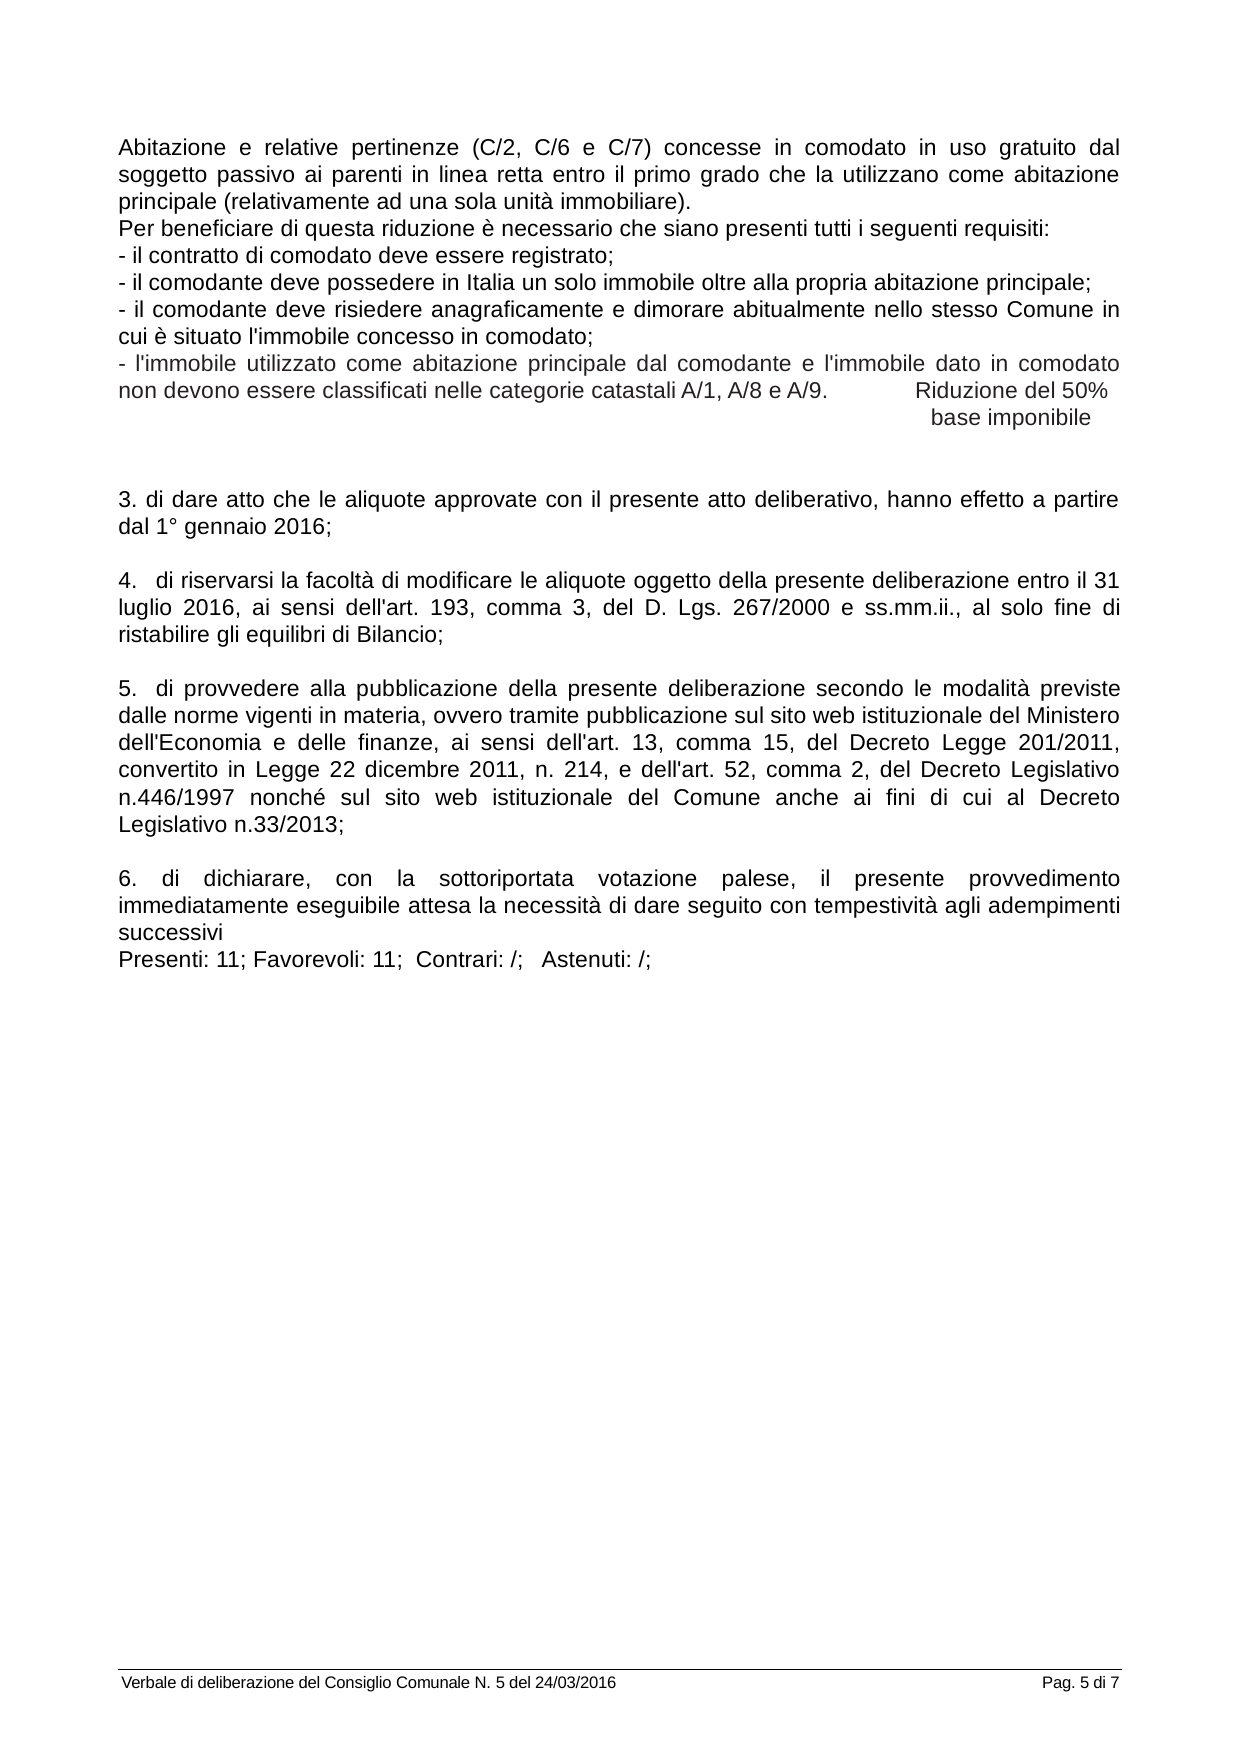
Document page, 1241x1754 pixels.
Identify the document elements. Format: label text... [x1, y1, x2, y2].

text Per beneficiare di questa riduzione è necessario che siano presenti tutti i seguenti requisiti: [118, 214, 1122, 241]
text 3. di dare atto che le aliquote approvate con il presente atto deliberativo, hanno effetto a partire dal 1° gennaio 2016; [118, 485, 1122, 539]
text - l'immobile utilizzato come abitazione principale dal comodante e l'immobile dato in comodato non devono essere classificati nelle categorie catastali A/1, A/8 e A/9. Riduzione del 50% base imponibile [118, 349, 1122, 431]
text - il comodante deve possedere in Italia un solo immobile oltre alla propria abitazione principale; [118, 268, 1122, 295]
text Abitazione e relative pertinenze (C/2, C/6 e C/7) concesse in comodato in uso gratuito dal soggetto passivo ai parenti in linea retta entro il primo grado che la utilizzano come abitazione principale (relativamente ad una sola unità immobiliare). [118, 133, 1122, 214]
text Presenti: 11; Favorevoli: 11; Contrari: /; Astenuti: /; [118, 945, 1122, 972]
list di provvedere alla pubblicazione della presente deliberazione secondo le modalità previste dalle norme vigenti in materia, ovvero tramite pubblicazione sul sito web istituzionale del Ministero dell'Economia e delle finanze, ai sensi dell'art. 13, comma 15, del Decreto Legge 201/2011, convertito in Legge 22 dicembre 2011, n. 214, e dell'art. 52, comma 2, del Decreto Legislativo n.446/1997 nonché sul sito web istituzionale del Comune anche ai fini di cui al Decreto Legislativo n.33/2013; [118, 674, 1122, 837]
text - il comodante deve risiedere anagraficamente e dimorare abitualmente nello stesso Comune in cui è situato l'immobile concesso in comodato; [118, 295, 1122, 349]
text - il contratto di comodato deve essere registrato; [118, 241, 1122, 268]
text 6. di dichiarare, con la sottoriportata votazione palese, il presente provvedimento immediatamente eseguibile attesa la necessità di dare seguito con tempestività agli adempimenti successivi [118, 864, 1122, 945]
list di riservarsi la facoltà di modificare le aliquote oggetto della presente deliberazione entro il 31 luglio 2016, ai sensi dell'art. 193, comma 3, del D. Lgs. 267/2000 e ss.mm.ii., al solo fine di ristabilire gli equilibri di Bilancio; [118, 566, 1122, 647]
